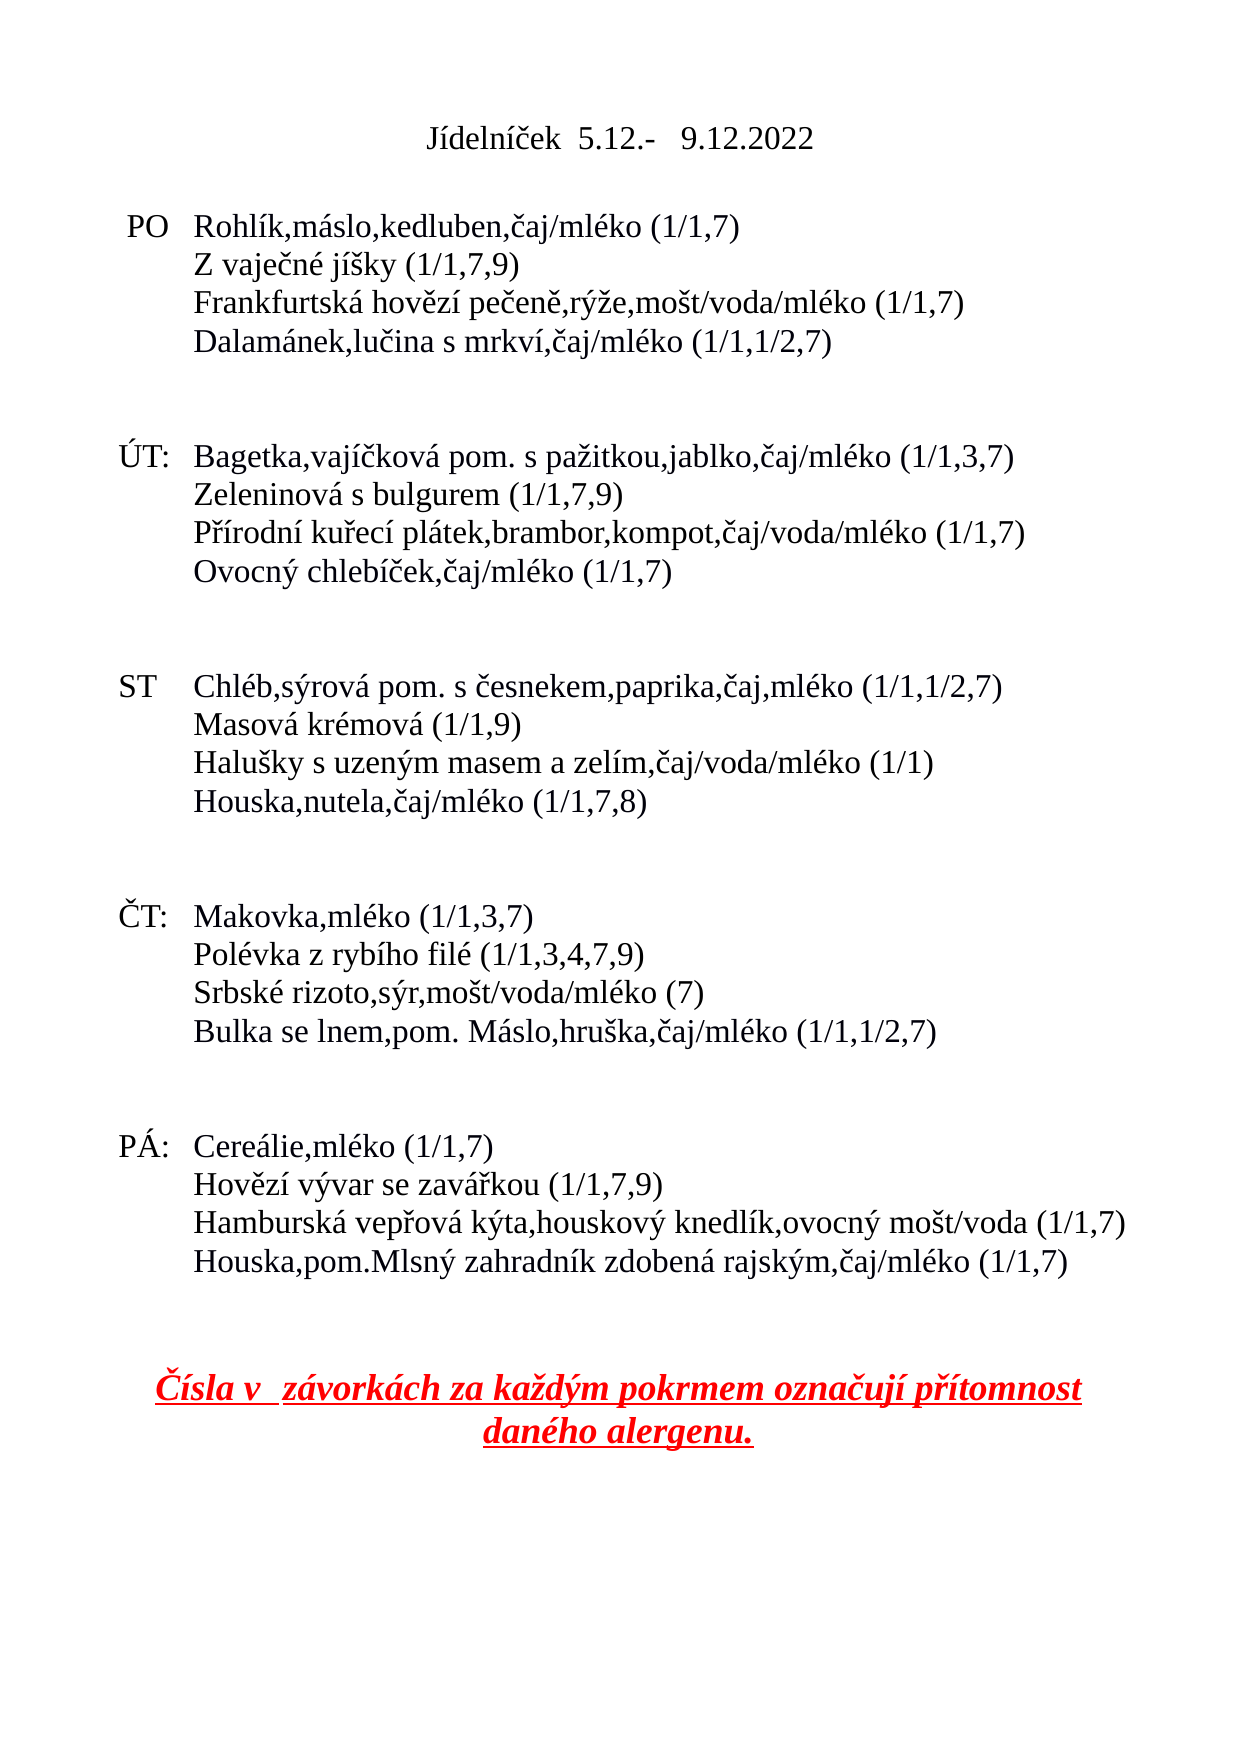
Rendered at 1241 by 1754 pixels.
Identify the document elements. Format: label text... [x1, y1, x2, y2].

table_cell [111, 359, 186, 436]
table_cell [111, 781, 186, 819]
table_cell ST [111, 666, 186, 704]
table_cell [111, 743, 186, 781]
table_cell Masová krémová (1/1,9) [186, 704, 1151, 742]
table_cell [111, 1203, 186, 1241]
table_header PO [111, 206, 186, 359]
table_cell [186, 1049, 1151, 1126]
table_cell PÁ: [111, 1126, 186, 1164]
table_header Rohlík,máslo,kedluben,čaj/mléko (1/1,7) [186, 206, 1151, 244]
table_cell Přírodní kuřecí plátek,brambor,kompot,čaj/voda/mléko (1/1,7) [186, 513, 1151, 551]
table_cell Bagetka,vajíčková pom. s pažitkou,jablko,čaj/mléko (1/1,3,7) [186, 436, 1151, 474]
table_cell [111, 704, 186, 742]
table_cell Chléb,sýrová pom. s česnekem,paprika,čaj,mléko (1/1,1/2,7) [186, 666, 1151, 704]
table_cell Polévka z rybího filé (1/1,3,4,7,9) [186, 934, 1151, 972]
table_cell Srbské rizoto,sýr,mošt/voda/mléko (7) [186, 973, 1151, 1011]
table_cell Frankfurtská hovězí pečeně,rýže,mošt/voda/mléko (1/1,7) [186, 283, 1151, 321]
table_cell Makovka,mléko (1/1,3,7) [186, 896, 1151, 934]
table_cell Halušky s uzeným masem a zelím,čaj/voda/mléko (1/1) [186, 743, 1151, 781]
table_cell [111, 934, 186, 972]
table_cell ÚT: [111, 436, 186, 474]
table_cell [111, 1164, 186, 1202]
table_cell Bulka se lnem,pom. Máslo,hruška,čaj/mléko (1/1,1/2,7) [186, 1011, 1151, 1049]
table_cell ČT: [111, 896, 186, 934]
table_cell Zeleninová s bulgurem (1/1,7,9) [186, 474, 1151, 512]
table_cell [111, 513, 186, 551]
table_cell [186, 359, 1151, 436]
table_cell [111, 474, 186, 512]
table_cell Z vaječné jíšky (1/1,7,9) [186, 244, 1151, 282]
table_cell [111, 973, 186, 1011]
table_cell Ovocný chlebíček,čaj/mléko (1/1,7) [186, 551, 1151, 589]
table_cell Houska,nutela,čaj/mléko (1/1,7,8) [186, 781, 1151, 819]
text Čísla v závorkách za každým pokrmem označují přítomnost daného alergenu. [118, 1365, 1122, 1452]
table_cell [111, 1049, 186, 1126]
table_cell Houska,pom.Mlsný zahradník zdobená rajským,čaj/mléko (1/1,7) [186, 1241, 1151, 1279]
table_cell [111, 1011, 186, 1049]
table_cell Cereálie,mléko (1/1,7) [186, 1126, 1151, 1164]
table_cell [111, 551, 186, 589]
table_cell Dalamánek,lučina s mrkví,čaj/mléko (1/1,1/2,7) [186, 321, 1151, 359]
table_cell Hovězí vývar se zavářkou (1/1,7,9) [186, 1164, 1151, 1202]
table_cell [111, 589, 186, 666]
table_cell [111, 1241, 186, 1279]
table_cell Hamburská vepřová kýta,houskový knedlík,ovocný mošt/voda (1/1,7) [186, 1203, 1151, 1241]
text Jídelníček 5.12.- 9.12.2022 [118, 118, 1122, 156]
table_cell [186, 819, 1151, 896]
table_cell [186, 589, 1151, 666]
table_cell [111, 819, 186, 896]
